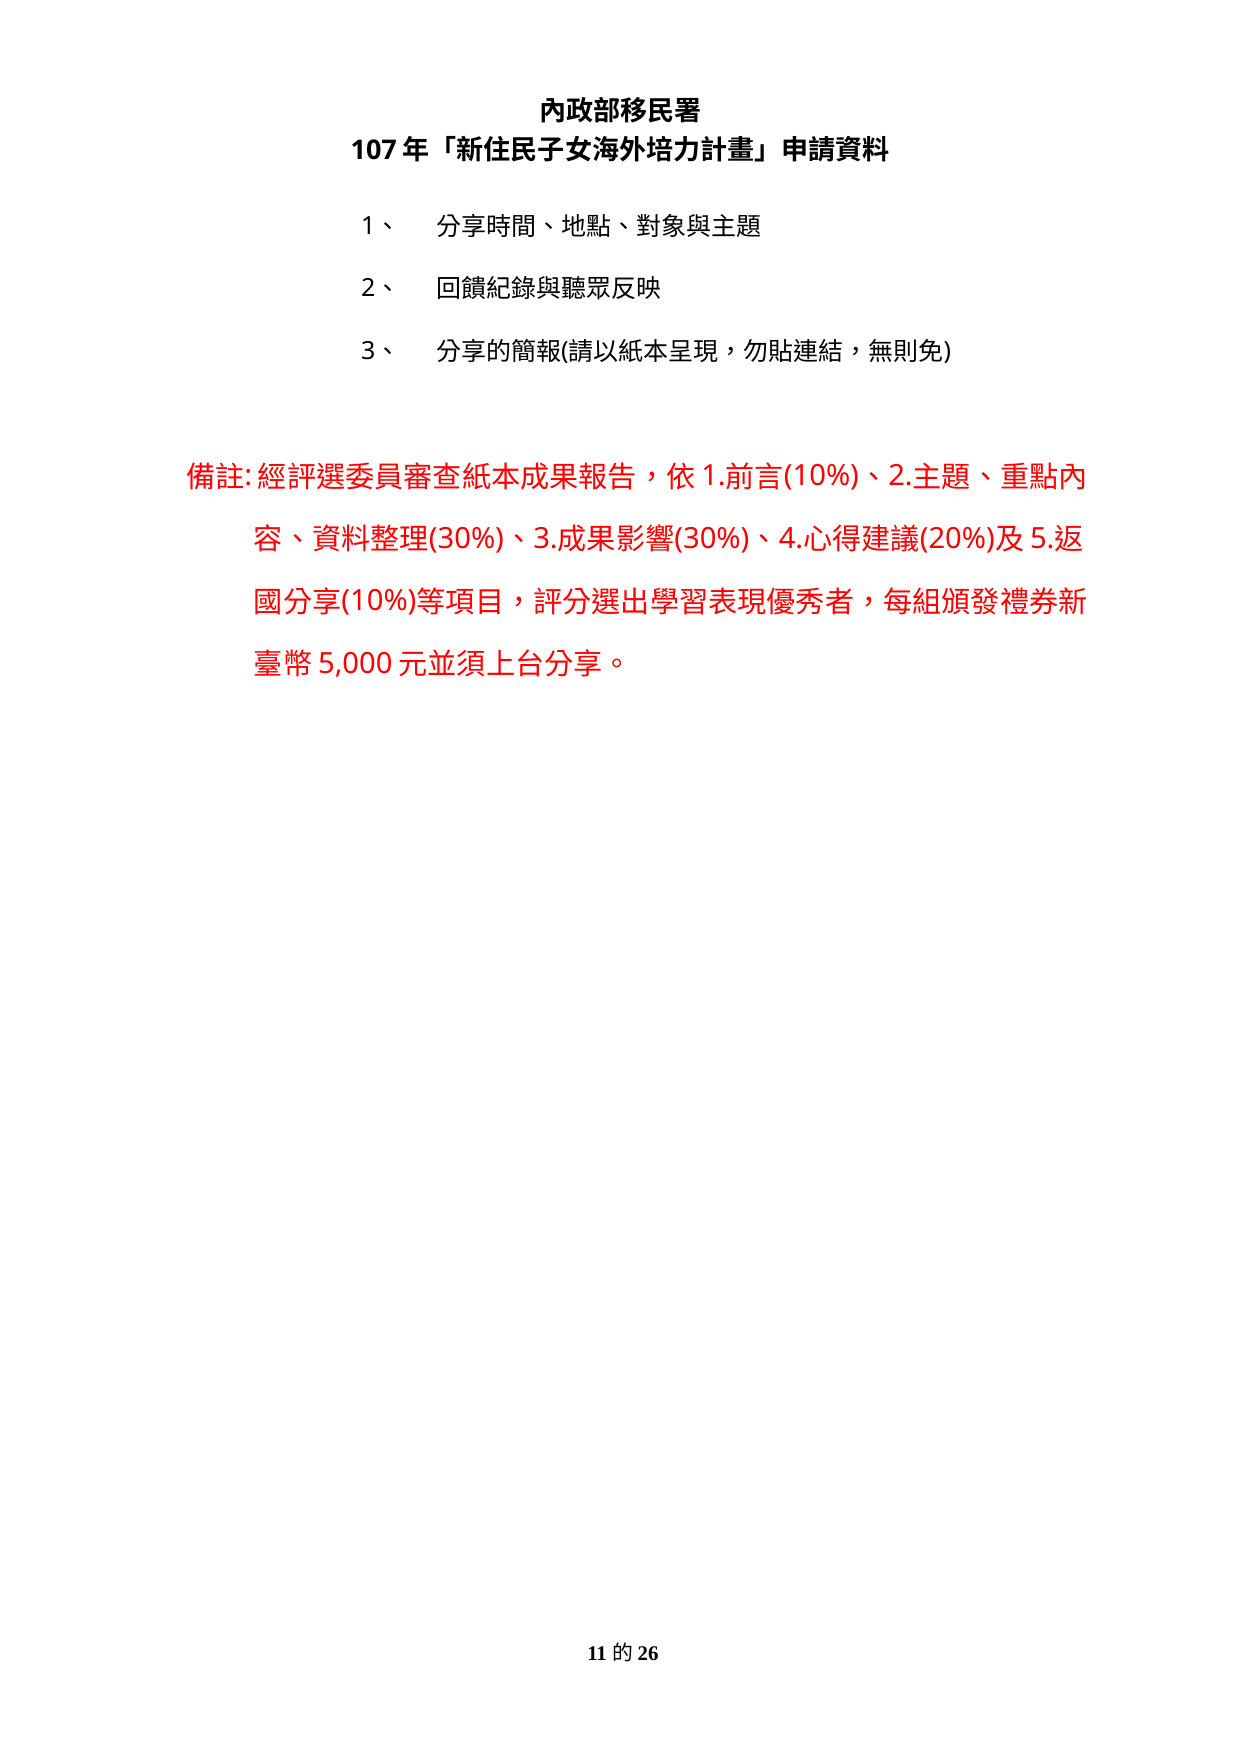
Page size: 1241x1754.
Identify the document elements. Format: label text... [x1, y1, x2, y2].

text 備註: 經評選委員審查紙本成果報告，依1.前言(10%)、2.主題、重點內容、資料整理(30%)、3.成果影響(30%)、4.心得建議(20%)及5.返國分享(10%)等項目，評分選出學習表現優秀者，每組頒發禮券新臺幣5,000元並須上台分享。 [186, 433, 1104, 683]
list 分享的簡報(請以紙本呈現，勿貼連結，無則免) [361, 308, 1104, 370]
list 分享時間、地點、對象與主題 [361, 183, 1104, 245]
list 回饋紀錄與聽眾反映 [361, 245, 1104, 308]
